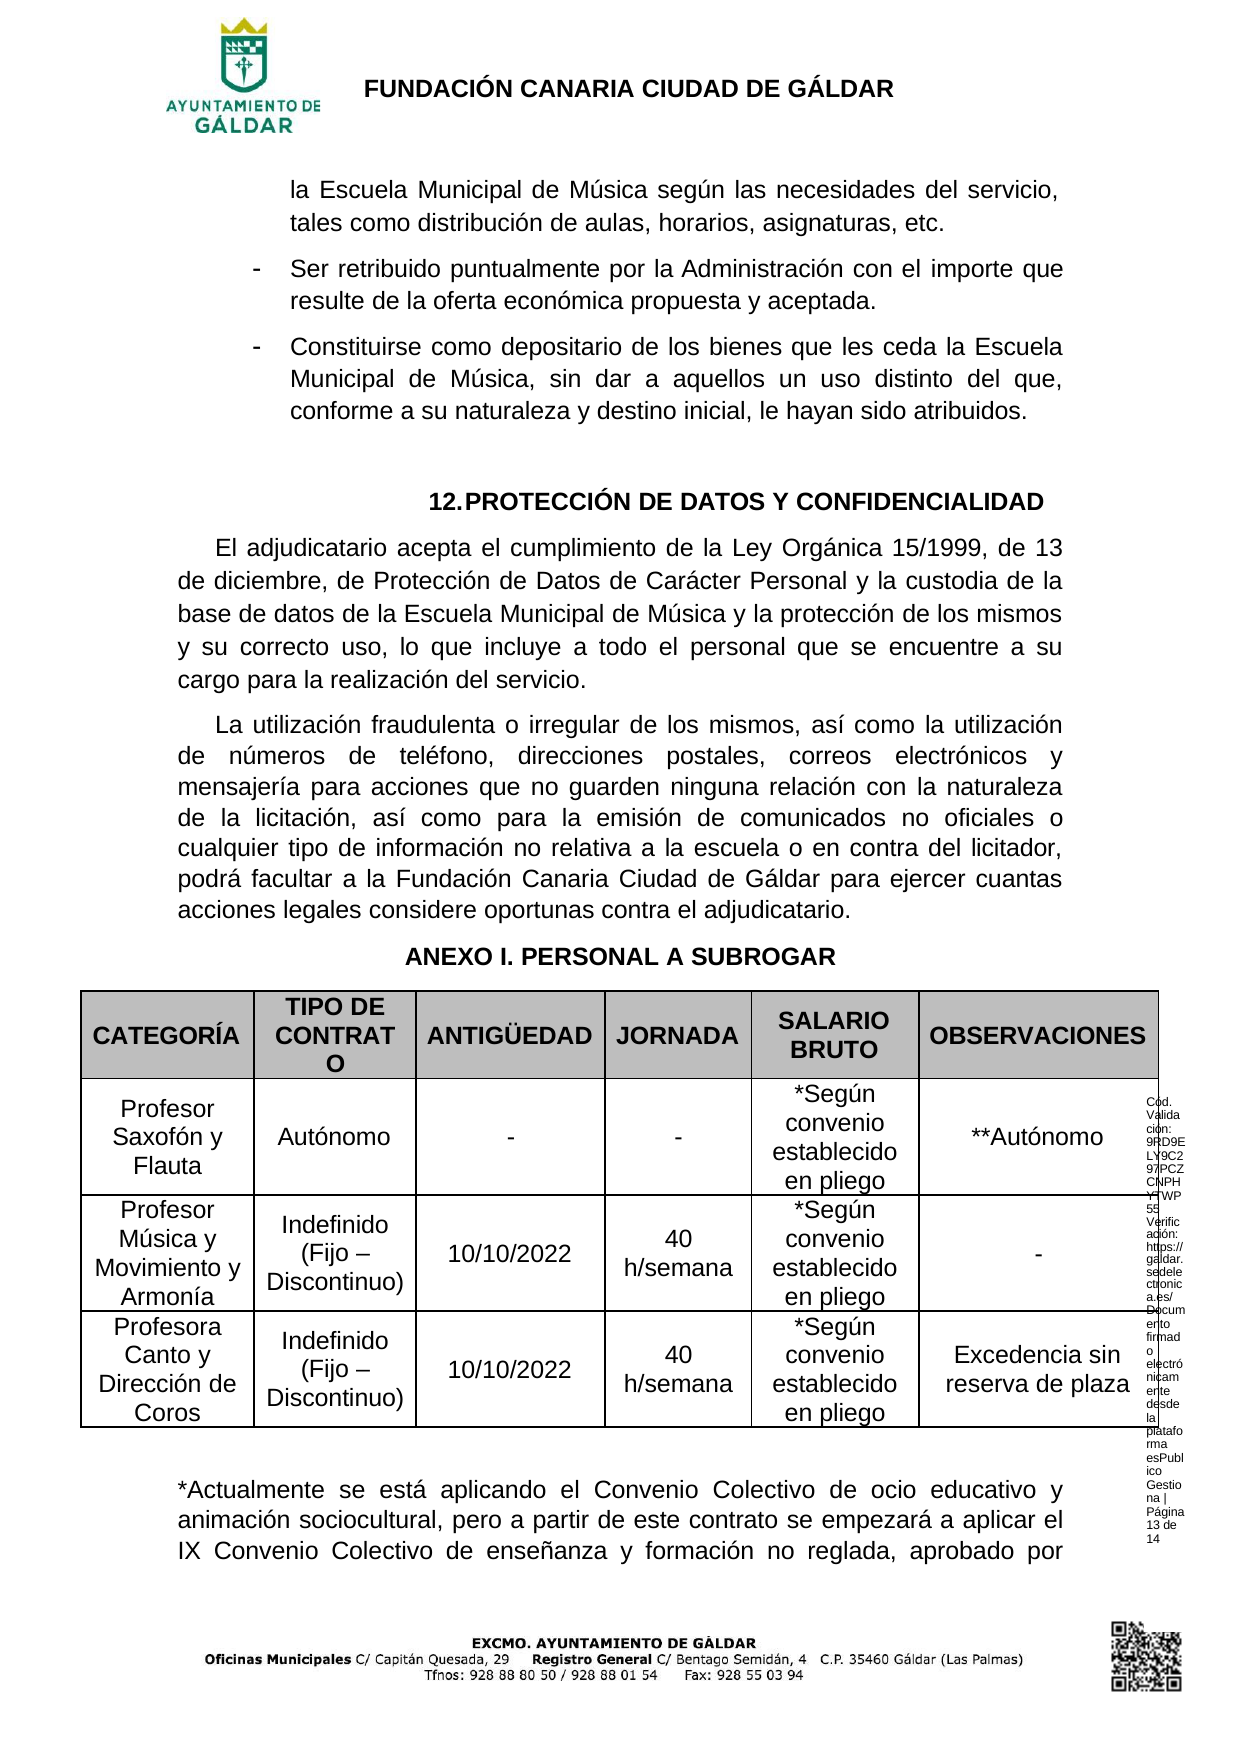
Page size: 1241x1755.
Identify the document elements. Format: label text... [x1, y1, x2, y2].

subtitle ANEXO I. PERSONAL A SUBROGAR [404, 942, 1195, 971]
text Cód. Validación: 9RD9ELY9C297PCZCNPHYTWP55 [1146, 1095, 1158, 1194]
table_cell 10/10/2022 [417, 1312, 604, 1426]
table_cell - [920, 1196, 1144, 1310]
table_cell Profesor Saxofón y Flauta [82, 1079, 253, 1194]
table_header TIPO DE CONTRAT O [255, 992, 415, 1078]
table_header JORNADA [606, 992, 751, 1078]
list Ser retribuido puntualmente por la Administración con el importe que resulte de la oferta económica propuesta y aceptada. [252, 254, 1064, 315]
text La utilización fraudulenta o irregular de los mismos, así como la utilización de números de teléfono, direcciones postales, correos electrónicos y mensajería para acciones que no guarden ninguna relación con la naturaleza de la licitación, así como para la emisión de comunicados no oficiales o cualquier tipo de información no relativa a la escuela o en contra del licitador, podrá facultar a la Fundación Canaria Ciudad de Gáldar para ejercer cuantas acciones legales considere oportunas contra el adjudicatario. [177, 711, 1063, 924]
text El adjudicatario acepta el cumplimiento de la Ley Orgánica 15/1999, de 13 de diciembre, de Protección de Datos de Carácter Personal y la custodia de la base de datos de la Escuela Municipal de Música y la protección de los mismos y su correcto uso, lo que incluye a todo el personal que se encuentre a su cargo para la realización del servicio. [177, 533, 1063, 694]
table_cell Profesor Música y Movimiento y Armonía [82, 1196, 253, 1310]
table_header ANTIGÜEDAD [417, 992, 604, 1078]
table_cell *Según convenio establecido en pliego [752, 1196, 918, 1310]
table_cell 40 h/semana [606, 1312, 751, 1426]
table_header SALARIO BRUTO [752, 992, 918, 1078]
text la Escuela Municipal de Música según las necesidades del servicio, tales como distribución de aulas, horarios, asignaturas, etc. [290, 175, 1063, 237]
table_cell *Según convenio establecido en pliego [752, 1079, 918, 1194]
table_cell **Autónomo [920, 1079, 1158, 1194]
list Constituirse como depositario de los bienes que les ceda la Escuela Municipal de Música, sin dar a aquellos un uso distinto del que, conforme a su naturaleza y destino inicial, le hayan sido atribuidos. [252, 331, 1063, 425]
table_cell Indefinido (Fijo – Discontinuo) [255, 1312, 415, 1426]
table_cell Autónomo [255, 1079, 415, 1194]
table_header OBSERVACIONES [920, 992, 1158, 1078]
table_cell - [417, 1079, 604, 1194]
table_cell Excedencia sin reserva de plaza [920, 1312, 1144, 1426]
table_cell *Según convenio establecido en pliego [752, 1312, 918, 1426]
text Verificación: https://galdar.sedelectronica.es/ [1159, 1216, 1186, 1304]
text *Actualmente se está aplicando el Convenio Colectivo de ocio educativo y animación sociocultural, pero a partir de este contrato se empezará a aplicar el IX Convenio Colectivo de enseñanza y formación no reglada, aprobado por resolución de 22 de septiembre de 2021 de la Dirección General de Trabajo [177, 1475, 1063, 1565]
text Documento firmado electrónicamente desde la plataforma esPublico Gestiona | Página 13 de 14 [1146, 1304, 1186, 1546]
text Cód. Validación: 9RD9ELY9C297PCZCNPHYTWP55 [1159, 1095, 1186, 1216]
list PROTECCIÓN DE DATOS Y CONFIDENCIALIDAD [428, 487, 1195, 516]
table_cell Indefinido (Fijo – Discontinuo) [255, 1196, 415, 1310]
table_cell 10/10/2022 [417, 1196, 604, 1310]
table_cell Profesora Canto y Dirección de Coros [82, 1312, 253, 1426]
table_cell - [606, 1079, 751, 1194]
text *Actualmente se está aplicando el Convenio Colectivo de ocio educativo y animación sociocultural, pero a partir de este contrato se empezará a aplicar el IX Convenio Colectivo de enseñanza y formación no reglada, aprobado por resolución de 22 de septiembre de 2021 de la Dirección General de Trabajo [1144, 1428, 1186, 1632]
text Verificación: https://galdar.sedelectronica.es/ [1146, 1216, 1158, 1304]
table_header CATEGORÍA [82, 992, 253, 1078]
table_cell 40 h/semana [606, 1196, 751, 1310]
